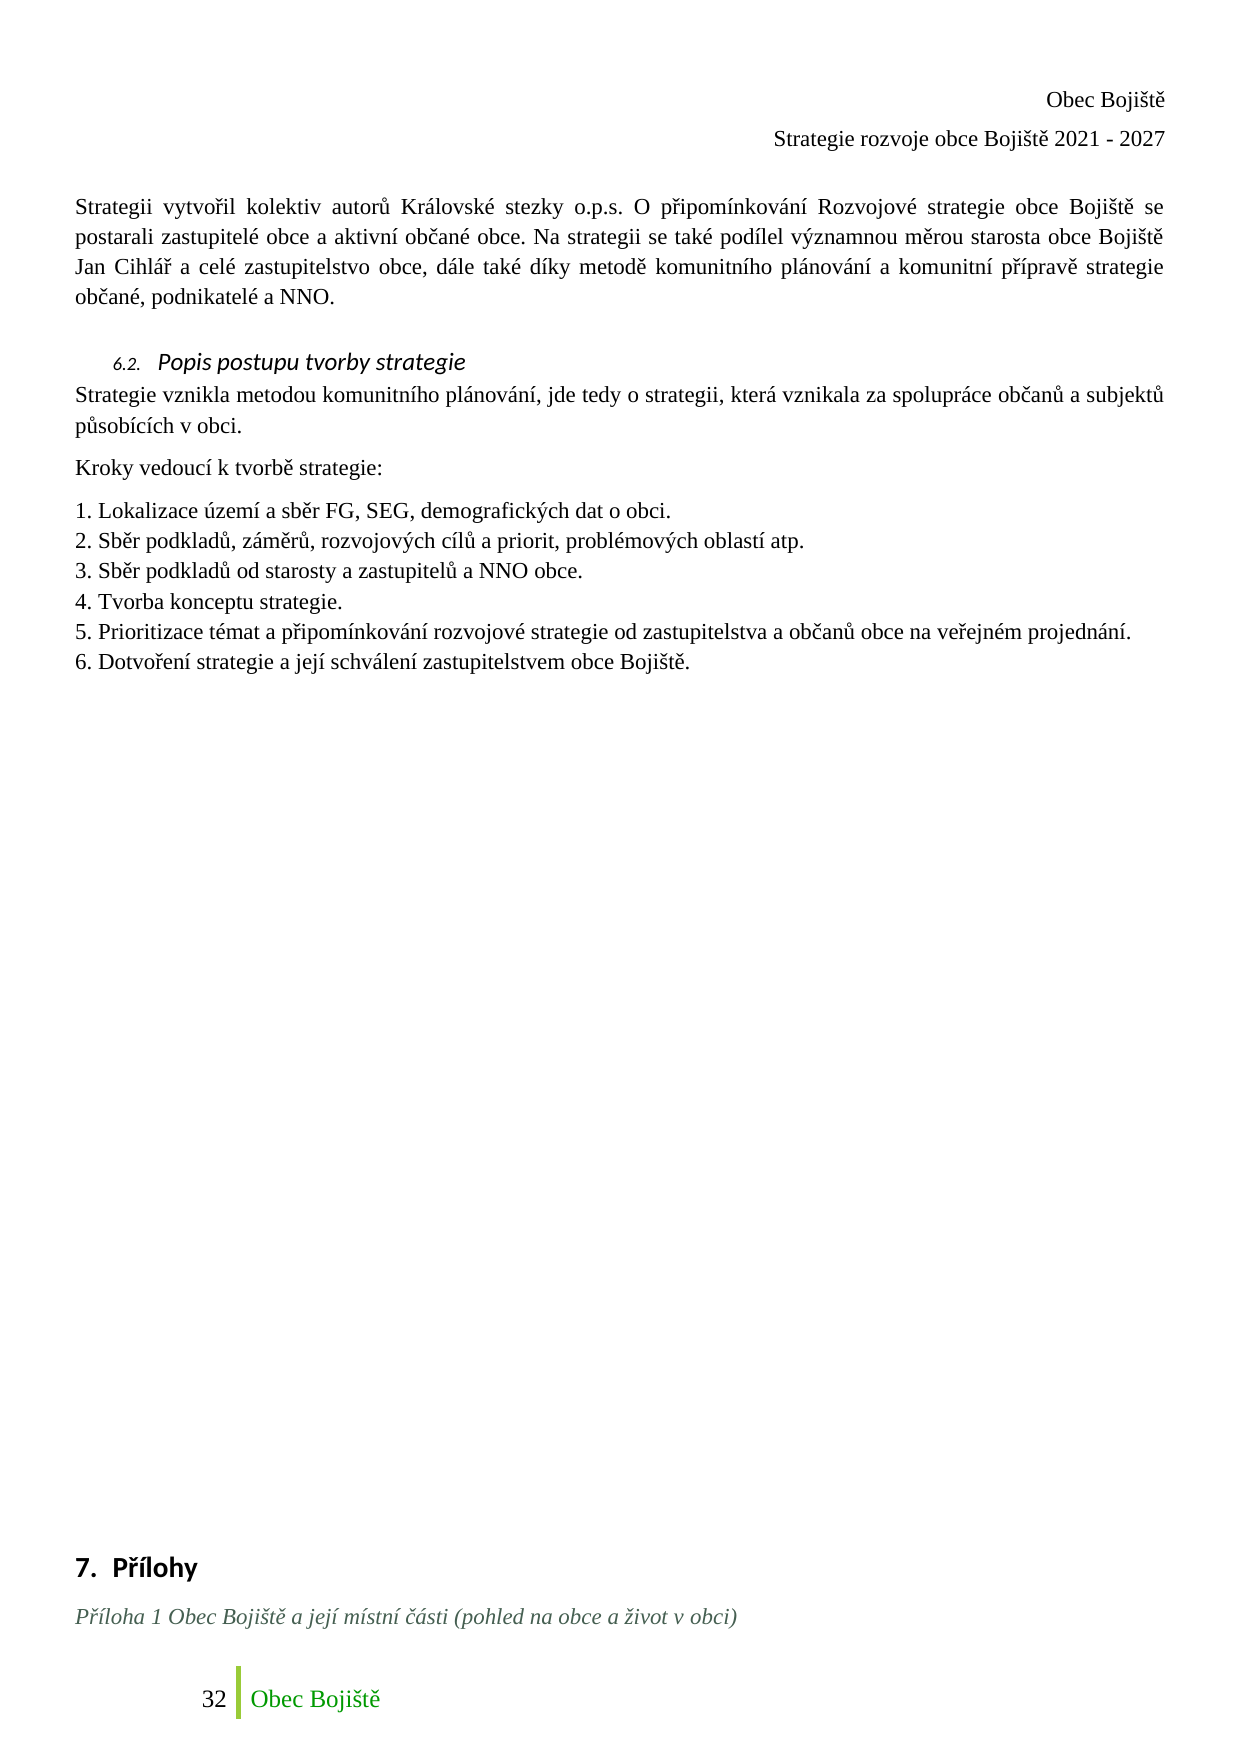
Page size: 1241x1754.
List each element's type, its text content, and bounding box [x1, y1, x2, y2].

subtitle Přílohy [75, 1549, 1165, 1585]
list 3. Sběr podkladů od starosty a zastupitelů a NNO obce. [75, 558, 1165, 584]
subtitle Popis postupu tvorby strategie [112, 347, 1165, 377]
text Strategie vznikla metodou komunitního plánování, jde tedy o strategii, která vznikala za spolupráce občanů a subjektů působících v obci. [75, 382, 1165, 438]
list 2. Sběr podkladů, záměrů, rozvojových cílů a priorit, problémových oblastí atp. [75, 527, 1165, 554]
list 1. Lokalizace území a sběr FG, SEG, demografických dat o obci. [75, 497, 1165, 523]
list 4. Tvorba konceptu strategie. [75, 588, 1165, 614]
text Kroky vedoucí k tvorbě strategie: [75, 454, 1165, 481]
list 6. Dotvoření strategie a její schválení zastupitelstvem obce Bojiště. [75, 648, 1165, 674]
text Příloha 1 Obec Bojiště a její místní části (pohled na obce a život v obci) [75, 1603, 1165, 1629]
text Strategii vytvořil kolektiv autorů Královské stezky o.p.s. O připomínkování Rozvojové strategie obce Bojiště se postarali zastupitelé obce a aktivní občané obce. Na strategii se také podílel významnou měrou starosta obce Bojiště Jan Cihlář a celé zastupitelstvo obce, dále také díky metodě komunitního plánování a komunitní přípravě strategie občané, podnikatelé a NNO. [75, 193, 1165, 310]
list 5. Prioritizace témat a připomínkování rozvojové strategie od zastupitelstva a občanů obce na veřejném projednání. [75, 618, 1165, 644]
